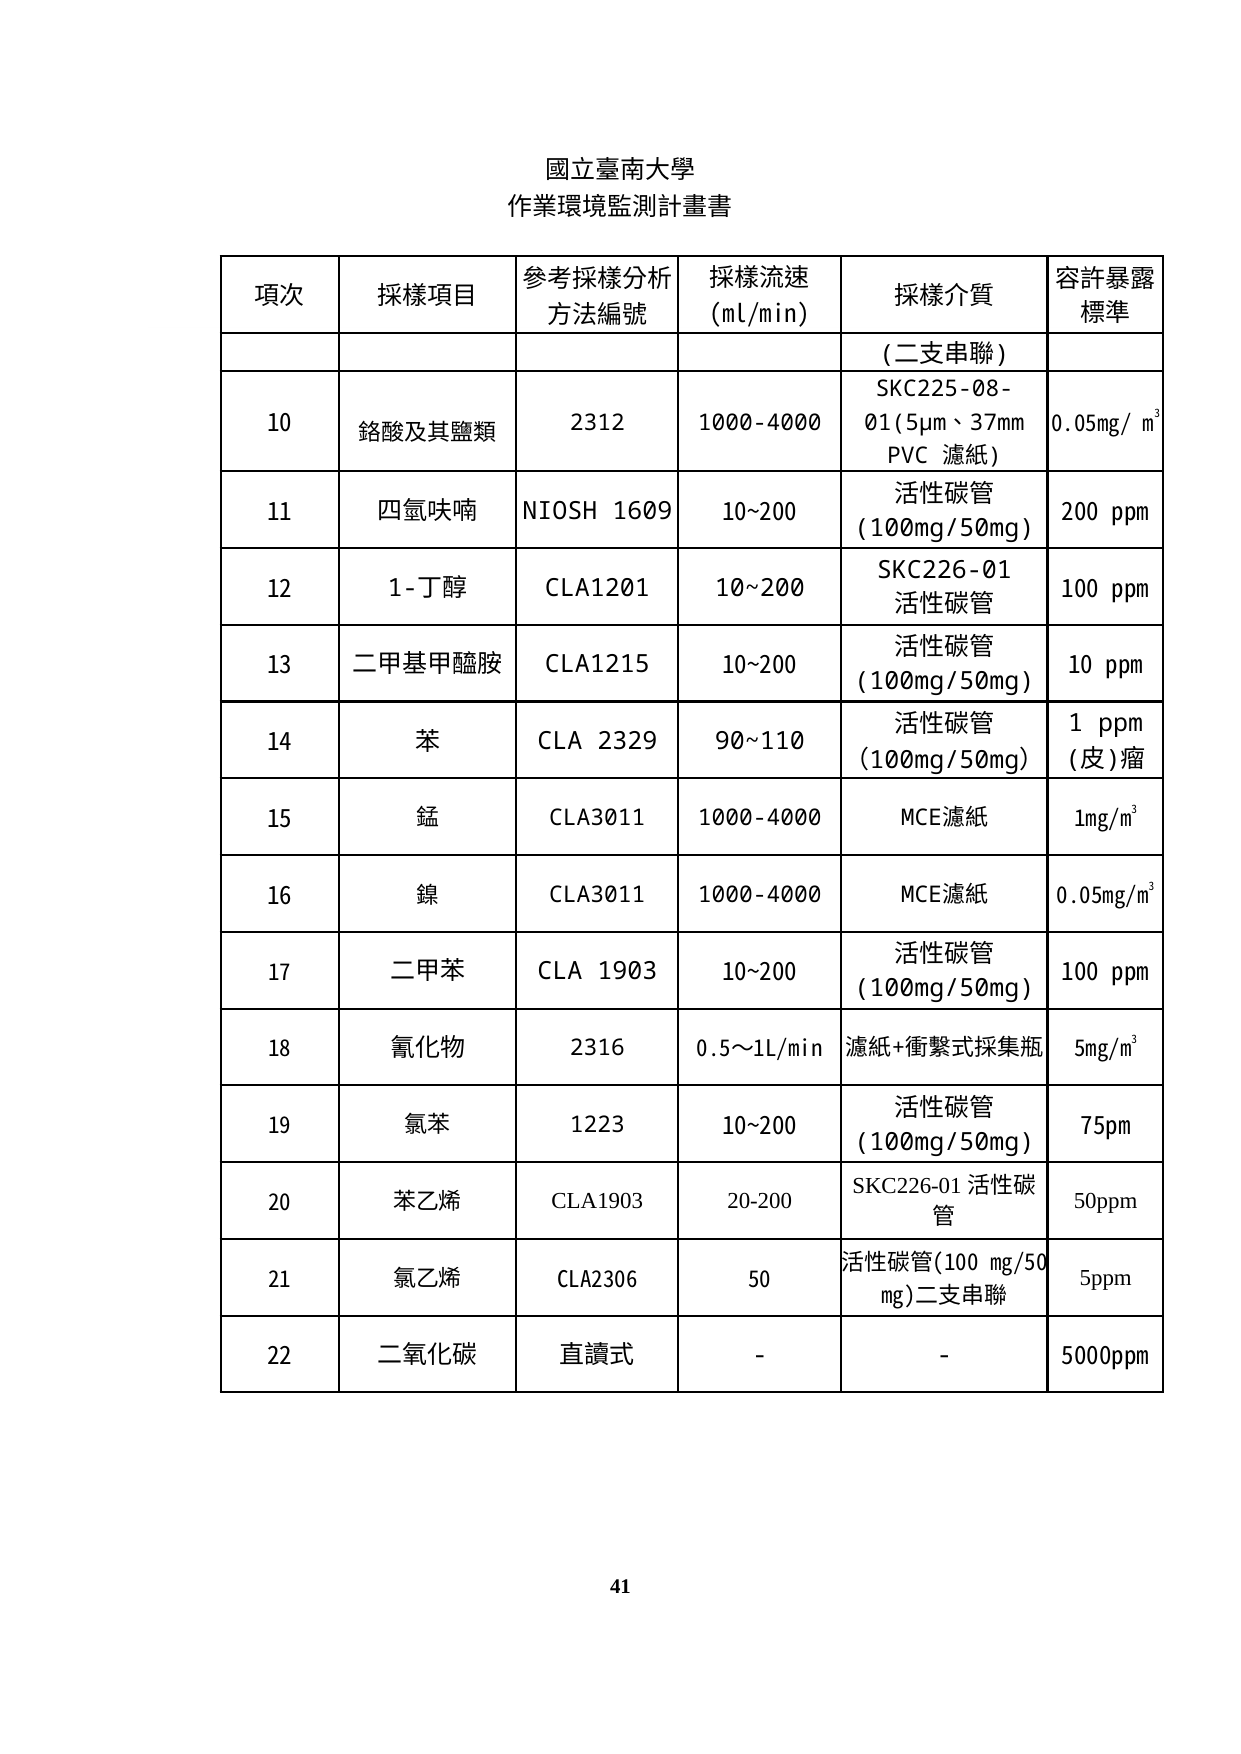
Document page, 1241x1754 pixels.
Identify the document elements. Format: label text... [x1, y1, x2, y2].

table_header 採樣流速 (ml/min) [679, 257, 840, 326]
table_cell 5000ppm [1093, 1317, 1162, 1391]
table_cell 0.05mg/ m3 [1093, 372, 1162, 470]
table_cell 5mg/m3 [1093, 1010, 1162, 1084]
table_cell 1mg/m3 [1093, 779, 1162, 854]
table_header 項次 [222, 257, 338, 326]
table_cell 5ppm [1093, 1240, 1162, 1314]
table_cell 200 ppm [1093, 472, 1162, 547]
table_cell 50ppm [1093, 1163, 1162, 1238]
table_header 容許暴露標準 [1049, 257, 1162, 332]
table_cell 100 ppm [1093, 549, 1162, 623]
table_cell 100 ppm [1093, 933, 1162, 1007]
table_header 採樣介質 [842, 257, 1046, 326]
table_header 採樣項目 [340, 257, 515, 326]
table_cell 0.05mg/m3 [1093, 856, 1162, 931]
table_cell 1 ppm (皮)瘤 [1093, 703, 1162, 777]
table_cell 10 ppm [1093, 626, 1162, 700]
table_cell [1093, 334, 1162, 370]
table_header 參考採樣分析方法編號 [517, 257, 677, 326]
table_cell 75pm [1093, 1086, 1162, 1161]
